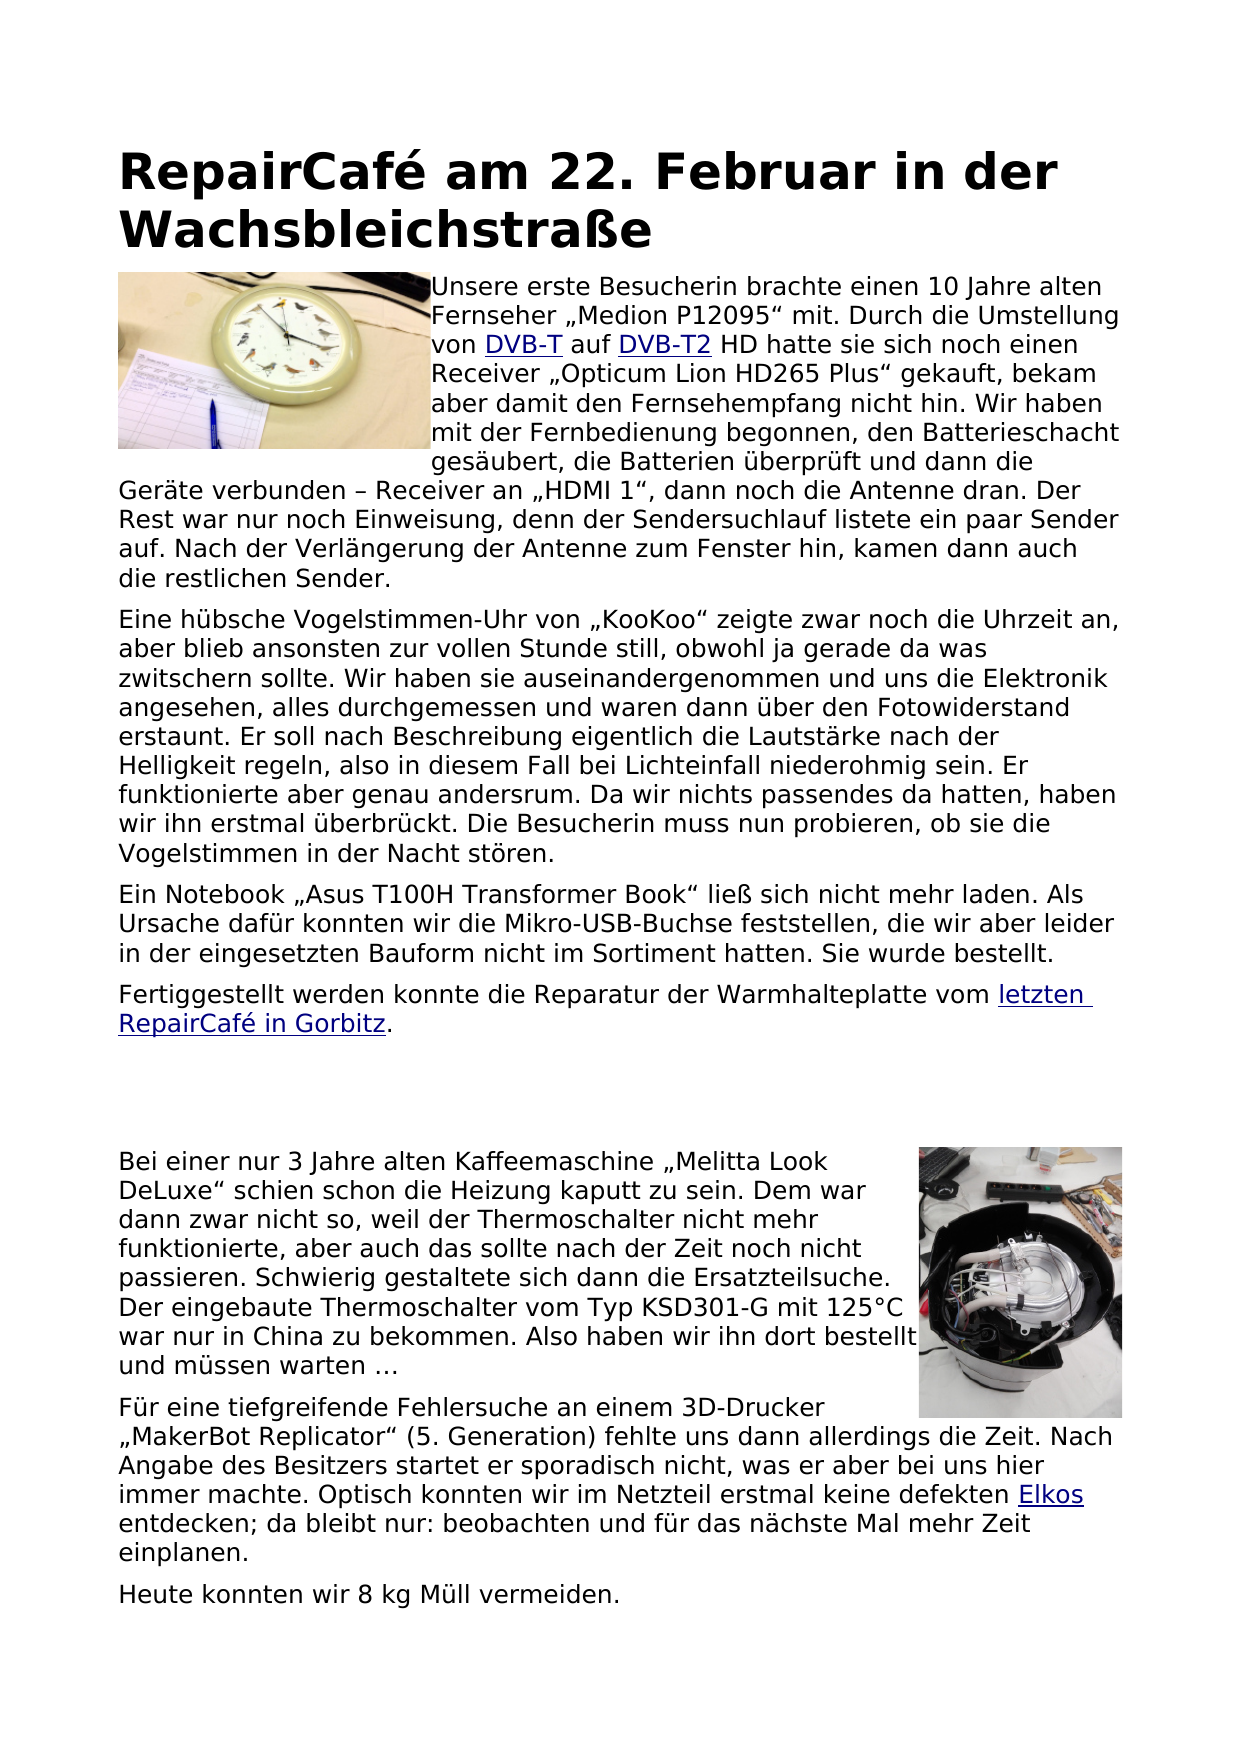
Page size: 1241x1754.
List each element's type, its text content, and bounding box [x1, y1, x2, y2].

picture [918, 1147, 1123, 1418]
text Heute konnten wir 8 kg Müll vermeiden. [118, 1580, 1122, 1609]
text Eine hübsche Vogelstimmen-Uhr von „KooKoo“ zeigte zwar noch die Uhrzeit an, aber blieb ansonsten zur vollen Stunde still, obwohl ja gerade da was zwitschern sollte. Wir haben sie auseinandergenommen und uns die Elektronik angesehen, alles durchgemessen und waren dann über den Fotowiderstand erstaunt. Er soll nach Beschreibung eigentlich die Lautstärke nach der Helligkeit regeln, also in diesem Fall bei Lichteinfall niederohmig sein. Er funktionierte aber genau andersrum. Da wir nichts passendes da hatten, haben wir ihn erstmal überbrückt. Die Besucherin muss nun probieren, ob sie die Vogelstimmen in der Nacht stören. [118, 605, 1122, 868]
text Ein Notebook „Asus T100H Transformer Book“ ließ sich nicht mehr laden. Als Ursache dafür konnten wir die Mikro-USB-Buchse feststellen, die wir aber leider in der eingesetzten Bauform nicht im Sortiment hatten. Sie wurde bestellt. [118, 880, 1122, 968]
text Fertiggestellt werden konnte die Reparatur der Warmhalteplatte vom letzten RepairCafé in Gorbitz. [118, 980, 1122, 1039]
picture [118, 272, 431, 449]
subtitle RepairCafé am 22. Februar in der Wachsbleichstraße [118, 143, 1122, 259]
text Für eine tiefgreifende Fehlersuche an einem 3D-Drucker „MakerBot Replicator“ (5. Generation) fehlte uns dann allerdings die Zeit. Nach Angabe des Besitzers startet er sporadisch nicht, was er aber bei uns hier immer machte. Optisch konnten wir im Netzteil erstmal keine defekten Elkos entdecken; da bleibt nur: beobachten und für das nächste Mal mehr Zeit einplanen. [118, 1393, 1122, 1568]
text Unsere erste Besucherin brachte einen 10 Jahre alten Fernseher „Medion P12095“ mit. Durch die Umstellung von DVB-T auf DVB-T2 HD hatte sie sich noch einen Receiver „Opticum Lion HD265 Plus“ gekauft, bekam aber damit den Fernsehempfang nicht hin. Wir haben mit der Fernbedienung begonnen, den Batterieschacht gesäubert, die Batterien überprüft und dann die Geräte verbunden – Receiver an „HDMI 1“, dann noch die Antenne dran. Der Rest war nur noch Einweisung, denn der Sendersuchlauf listete ein paar Sender auf. Nach der Verlängerung der Antenne zum Fenster hin, kamen dann auch die restlichen Sender. [118, 272, 1122, 593]
text Bei einer nur 3 Jahre alten Kaffeemaschine „Melitta Look DeLuxe“ schien schon die Heizung kaputt zu sein. Dem war dann zwar nicht so, weil der Thermoschalter nicht mehr funktionierte, aber auch das sollte nach der Zeit noch nicht passieren. Schwierig gestaltete sich dann die Ersatzteilsuche. Der eingebaute Thermoschalter vom Typ KSD301-G mit 125°C war nur in China zu bekommen. Also haben wir ihn dort bestellt und müssen warten … [118, 1147, 918, 1380]
